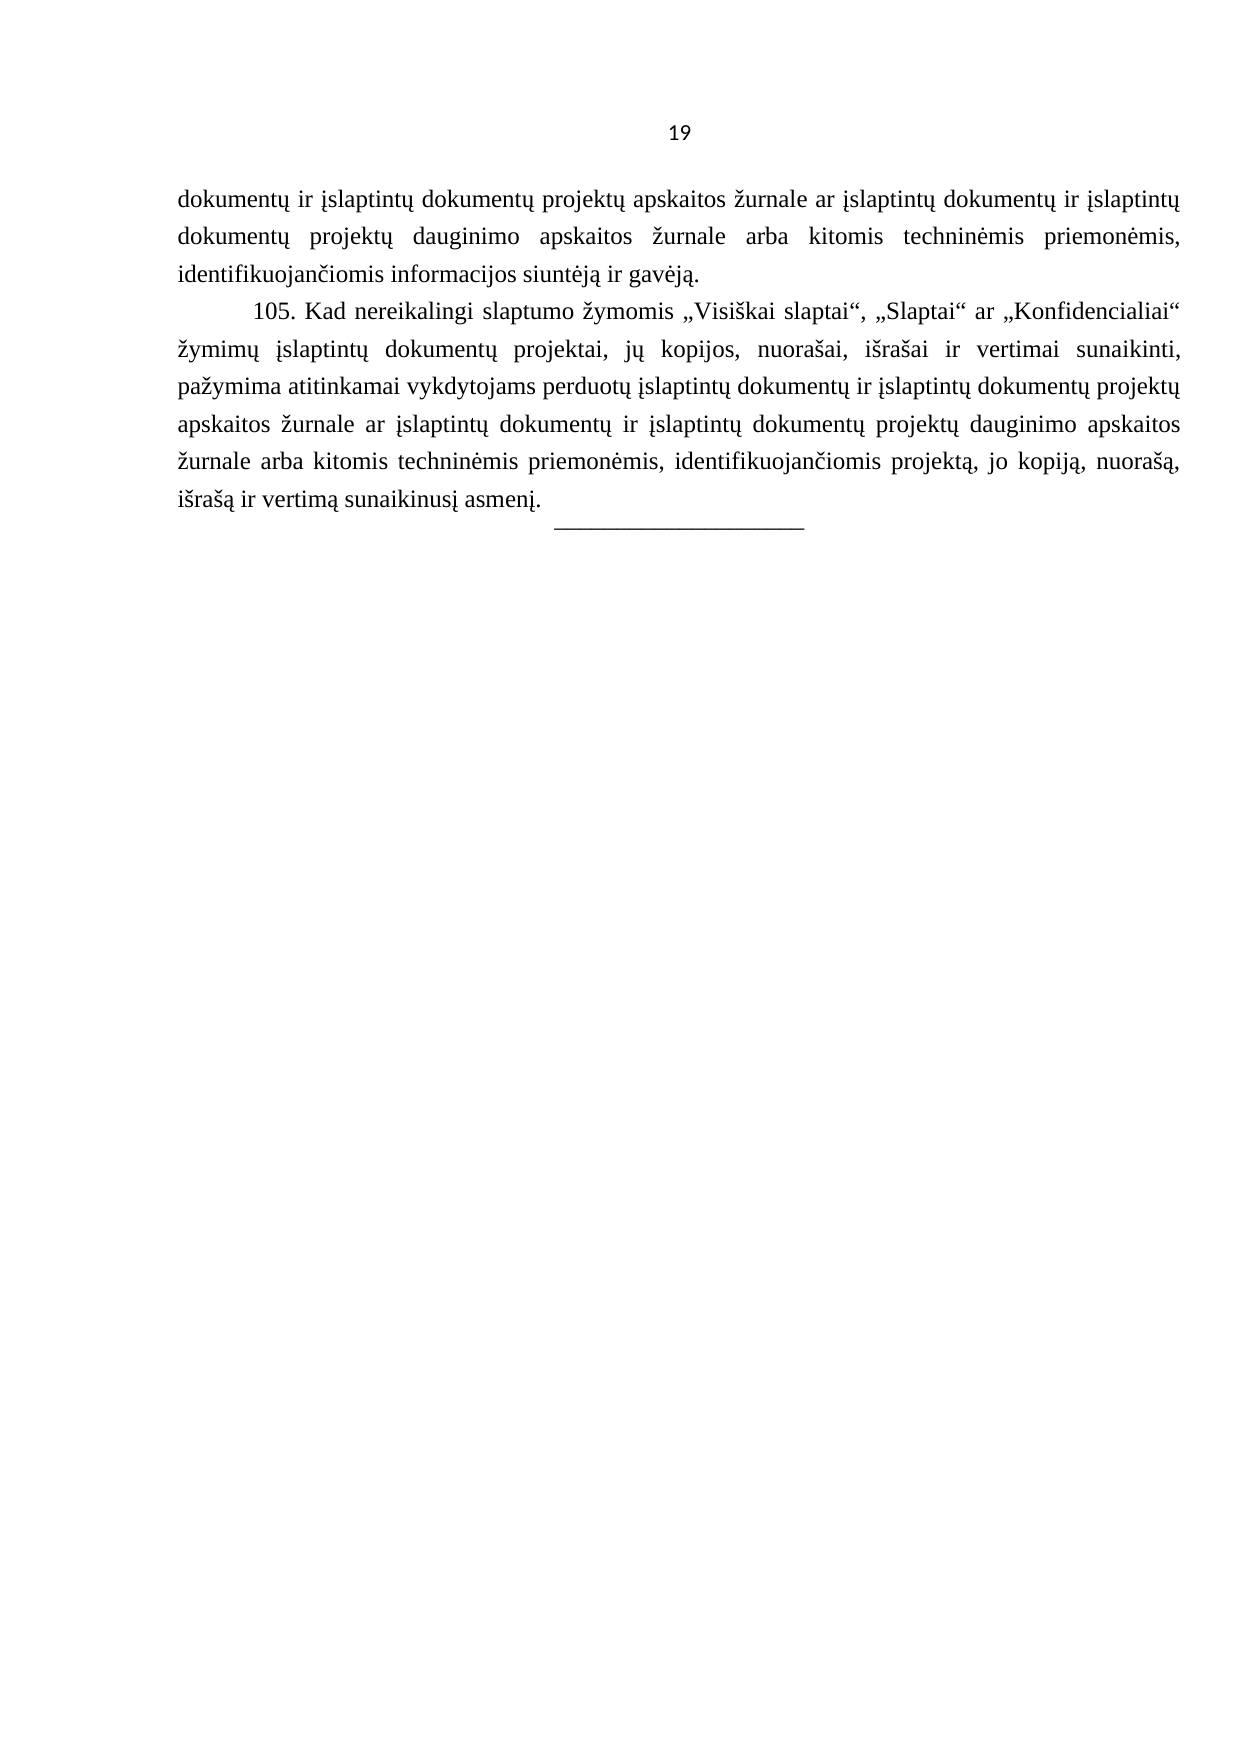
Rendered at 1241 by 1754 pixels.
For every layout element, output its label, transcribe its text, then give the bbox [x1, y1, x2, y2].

text 105. Kad nereikalingi slaptumo žymomis „Visiškai slaptai“, „Slaptai“ ar „Konfidencialiai“ žymimų įslaptintų dokumentų projektai, jų kopijos, nuorašai, išrašai ir vertimai sunaikinti, pažymima atitinkamai vykdytojams perduotų įslaptintų dokumentų ir įslaptintų dokumentų projektų apskaitos žurnale ar įslaptintų dokumentų ir įslaptintų dokumentų projektų dauginimo apskaitos žurnale arba kitomis techninėmis priemonėmis, identifikuojančiomis projektą, jo kopiją, nuorašą, išrašą ir vertimą sunaikinusį asmenį. [177, 287, 1181, 512]
text –––––––––––––––––––– [177, 512, 1181, 541]
text dokumentų ir įslaptintų dokumentų projektų apskaitos žurnale ar įslaptintų dokumentų ir įslaptintų dokumentų projektų dauginimo apskaitos žurnale arba kitomis techninėmis priemonėmis, identifikuojančiomis informacijos siuntėją ir gavėją. [177, 175, 1181, 287]
